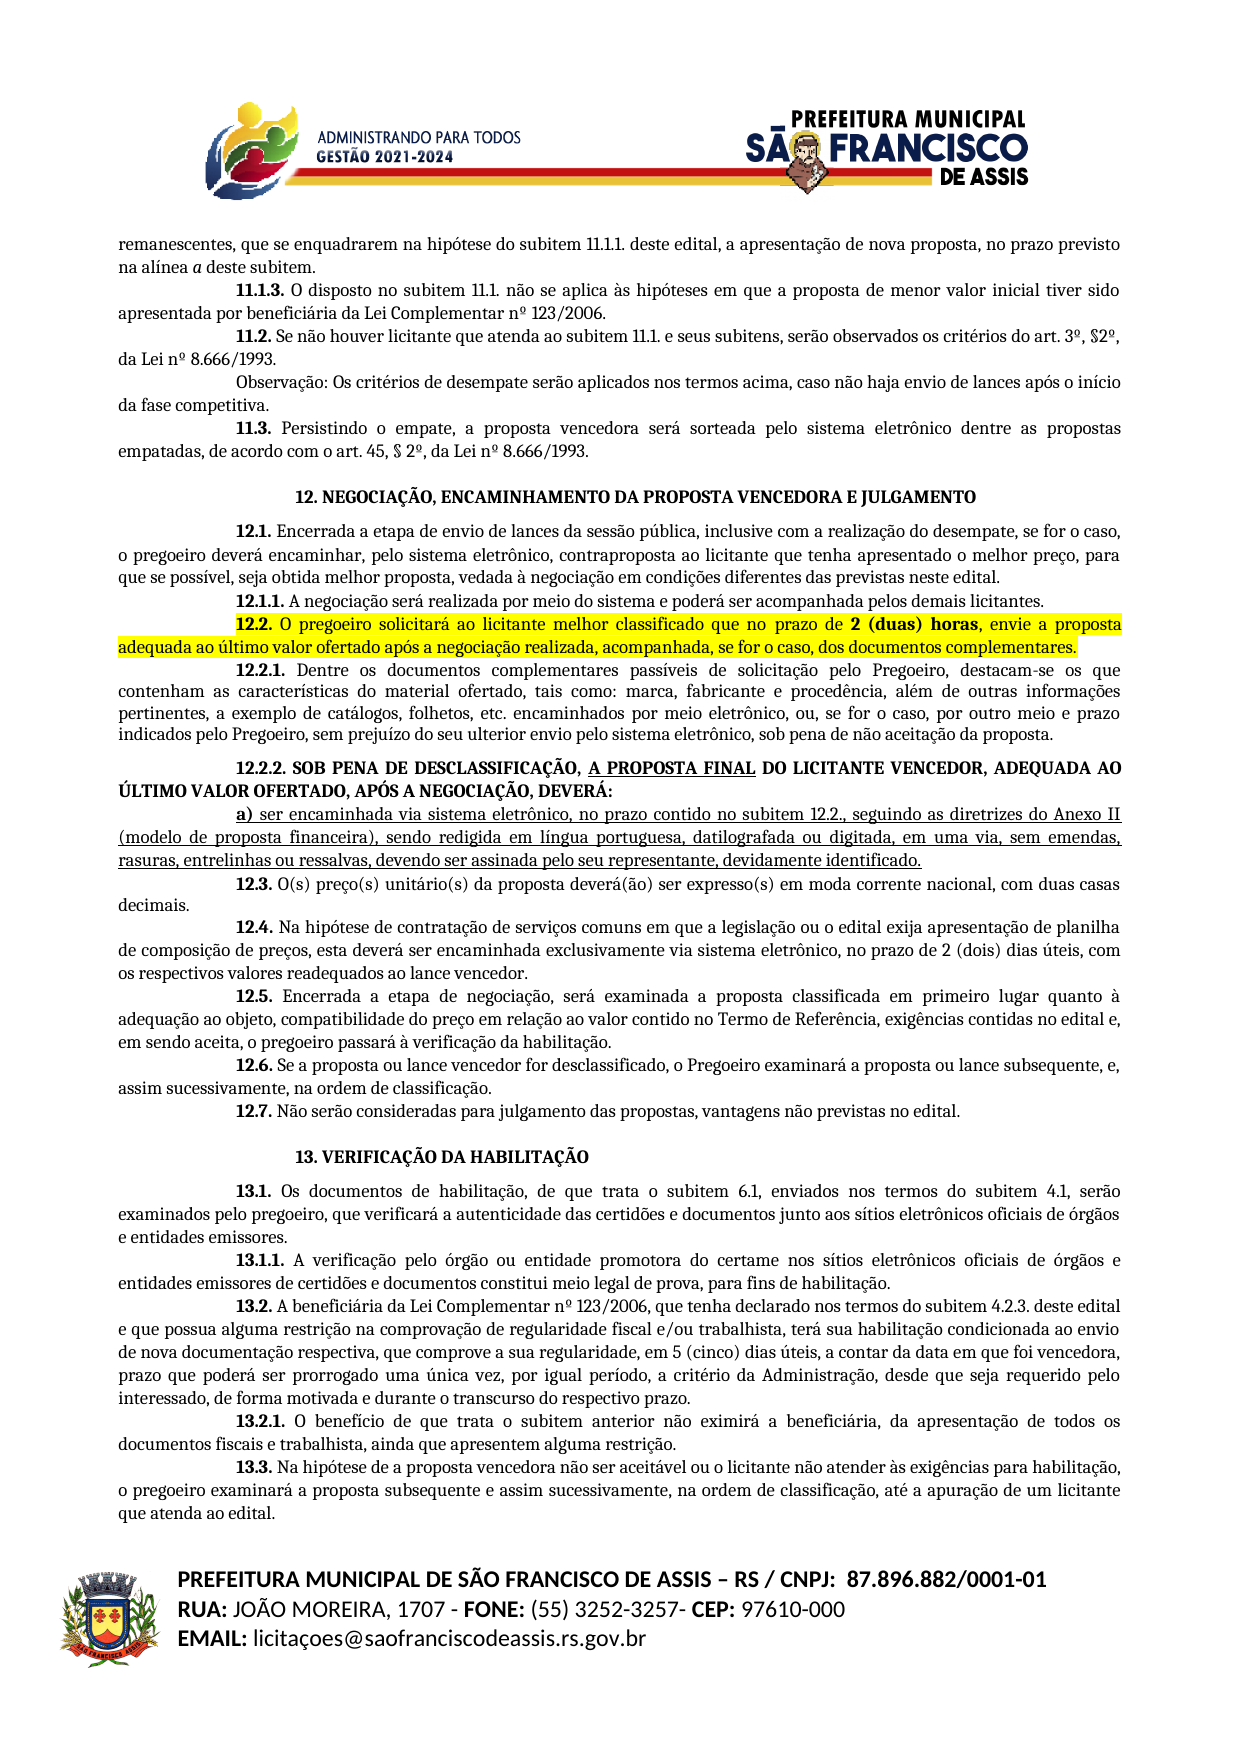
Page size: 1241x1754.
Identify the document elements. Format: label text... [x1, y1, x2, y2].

text 12. NEGOCIAÇÃO, ENCAMINHAMENTO DA PROPOSTA VENCEDORA E JULGAMENTO [118, 487, 1122, 508]
text 12.5. Encerrada a etapa de negociação, será examinada a proposta classificada em primeiro lugar quanto à adequação ao objeto, compatibilidade do preço em relação ao valor contido no Termo de Referência, exigências contidas no edital e, em sendo aceita, o pregoeiro passará à verificação da habilitação. [118, 985, 1122, 1053]
text 13.1.1. A verificação pelo órgão ou entidade promotora do certame nos sítios eletrônicos oficiais de órgãos e entidades emissores de certidões e documentos constitui meio legal de prova, para fins de habilitação. [118, 1249, 1122, 1294]
text 12.4. Na hipótese de contratação de serviços comuns em que a legislação ou o edital exija apresentação de planilha de composição de preços, esta deverá ser encaminhada exclusivamente via sistema eletrônico, no prazo de 2 (dois) dias úteis, com os respectivos valores readequados ao lance vencedor. [118, 916, 1122, 984]
text rasuras, entrelinhas ou ressalvas, devendo ser assinada pelo seu representante, devidamente identificado. [118, 846, 1122, 872]
text 11.1.3. O disposto no subitem 11.1. não se aplica às hipóteses em que a proposta de menor valor inicial tiver sido apresentada por beneficiária da Lei Complementar nº 123/2006. [118, 280, 1122, 324]
text 13.1. Os documentos de habilitação, de que trata o subitem 6.1, enviados nos termos do subitem 4.1, serão examinados pelo pregoeiro, que verificará a autenticidade das certidões e documentos junto aos sítios eletrônicos oficiais de órgãos e entidades emissores. [118, 1180, 1122, 1248]
text 12.3. O(s) preço(s) unitário(s) da proposta deverá(ão) ser expresso(s) em moda corrente nacional, com duas casas decimais. [118, 873, 1122, 916]
text 13.2.1. O benefício de que trata o subitem anterior não eximirá a beneficiária, da apresentação de todos os documentos fiscais e trabalhista, ainda que apresentem alguma restrição. [118, 1411, 1122, 1455]
text 12.2.2. SOB PENA DE DESCLASSIFICAÇÃO, A PROPOSTA FINAL DO LICITANTE VENCEDOR, ADEQUADA AO ÚLTIMO VALOR OFERTADO, APÓS A NEGOCIAÇÃO, DEVERÁ: [118, 758, 1122, 802]
text a) ser encaminhada via sistema eletrônico, no prazo contido no subitem 12.2., seguindo as diretrizes do Anexo II (modelo de proposta financeira), sendo redigida em língua portuguesa, datilografada ou digitada, em uma via, sem emendas, [118, 804, 1122, 845]
text remanescentes, que se enquadrarem na hipótese do subitem 11.1.1. deste edital, a apresentação de nova proposta, no prazo previsto na alínea a deste subitem. [118, 234, 1122, 278]
text 13.2. A beneficiária da Lei Complementar nº 123/2006, que tenha declarado nos termos do subitem 4.2.3. deste edital e que possua alguma restrição na comprovação de regularidade fiscal e/ou trabalhista, terá sua habilitação condicionada ao envio de nova documentação respectiva, que comprove a sua regularidade, em 5 (cinco) dias úteis, a contar da data em que foi vencedora, prazo que poderá ser prorrogado uma única vez, por igual período, a critério da Administração, desde que seja requerido pelo interessado, de forma motivada e durante o transcurso do respectivo prazo. [118, 1296, 1122, 1409]
text 12.1.1. A negociação será realizada por meio do sistema e poderá ser acompanhada pelos demais licitantes. [118, 590, 1122, 612]
text 13. VERIFICAÇÃO DA HABILITAÇÃO [118, 1146, 1122, 1168]
text Observação: Os critérios de desempate serão aplicados nos termos acima, caso não haja envio de lances após o início da fase competitiva. [118, 372, 1122, 416]
text 13.3. Na hipótese de a proposta vencedora não ser aceitável ou o licitante não atender às exigências para habilitação, o pregoeiro examinará a proposta subsequente e assim sucessivamente, na ordem de classificação, até a apuração de um licitante que atenda ao edital. [118, 1457, 1122, 1524]
text 12.6. Se a proposta ou lance vencedor for desclassificado, o Pregoeiro examinará a proposta ou lance subsequente, e, assim sucessivamente, na ordem de classificação. [118, 1054, 1122, 1099]
text 12.2. O pregoeiro solicitará ao licitante melhor classificado que no prazo de 2 (duas) horas, envie a proposta adequada ao último valor ofertado após a negociação realizada, acompanhada, se for o caso, dos documentos complementares. [118, 613, 1122, 658]
text 11.2. Se não houver licitante que atenda ao subitem 11.1. e seus subitens, serão observados os critérios do art. 3º, §2º, da Lei nº 8.666/1993. [118, 326, 1122, 370]
text 12.2.1. Dentre os documentos complementares passíveis de solicitação pelo Pregoeiro, destacam-se os que contenham as características do material ofertado, tais como: marca, fabricante e procedência, além de outras informações pertinentes, a exemplo de catálogos, folhetos, etc. encaminhados por meio eletrônico, ou, se for o caso, por outro meio e prazo indicados pelo Pregoeiro, sem prejuízo do seu ulterior envio pelo sistema eletrônico, sob pena de não aceitação da proposta. [118, 659, 1122, 745]
text 12.7. Não serão consideradas para julgamento das propostas, vantagens não previstas no edital. [118, 1100, 1122, 1122]
text 12.1. Encerrada a etapa de envio de lances da sessão pública, inclusive com a realização do desempate, se for o caso, o pregoeiro deverá encaminhar, pelo sistema eletrônico, contraproposta ao licitante que tenha apresentado o melhor preço, para que se possível, seja obtida melhor proposta, vedada à negociação em condições diferentes das previstas neste edital. [118, 521, 1122, 589]
text 11.3. Persistindo o empate, a proposta vencedora será sorteada pelo sistema eletrônico dentre as propostas empatadas, de acordo com o art. 45, § 2º, da Lei nº 8.666/1993. [118, 418, 1122, 462]
